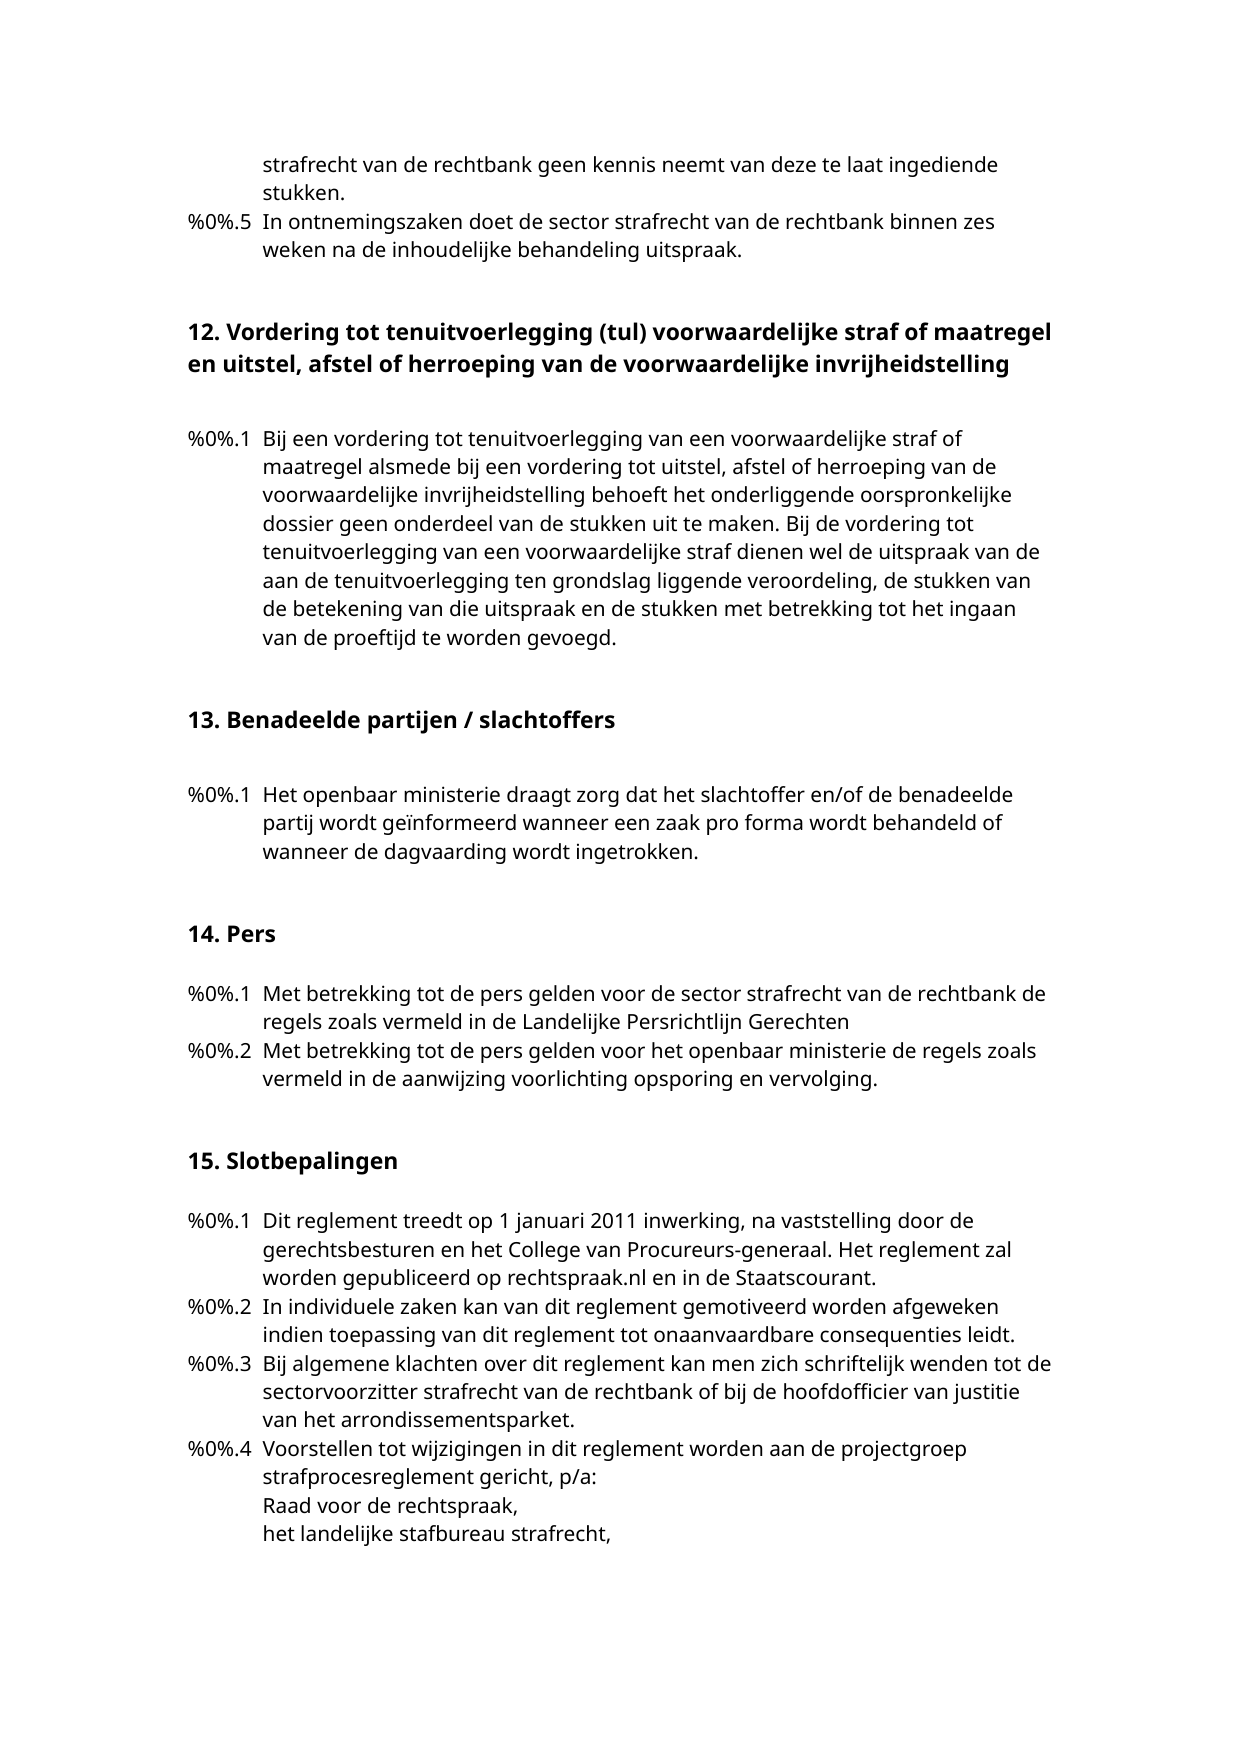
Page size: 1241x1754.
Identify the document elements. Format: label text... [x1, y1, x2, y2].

list Dit reglement treedt op 1 januari 2011 inwerking, na vaststelling door de gerechtsbesturen en het College van Procureurs-generaal. Het reglement zal worden gepubliceerd op rechtspraak.nl en in de Staatscourant. [187, 1292, 1053, 1377]
list Met betrekking tot de pers gelden voor de sector strafrecht van de rechtbank de regels zoals vermeld in de Landelijke Persrichtlijn Gerechten [187, 1064, 1053, 1121]
list Het openbaar ministerie draagt zorg dat het slachtoffer en/of de benadeelde partij wordt geïnformeerd wanneer een zaak pro forma wordt behandeld of wanneer de dagvaarding wordt ingetrokken. [187, 865, 1053, 951]
list Met betrekking tot de pers gelden voor het openbaar ministerie de regels zoals vermeld in de aanwijzing voorlichting opsporing en vervolging. [187, 1121, 1053, 1178]
list Bij algemene klachten over dit reglement kan men zich schriftelijk wenden tot de sectorvoorzitter strafrecht van de rechtbank of bij de hoofdofficier van justitie van het arrondissementsparket. [187, 1434, 1053, 1519]
subtitle 14. Pers [187, 1003, 1053, 1034]
list Overschrijding van de in 11.2. gestelde termijnen kan ertoe leiden dat de sector strafrecht van de rechtbank geen kennis neemt van deze te laat ingediende stukken. [187, 207, 1053, 292]
list Bij een vordering tot tenuitvoerlegging van een voorwaardelijke straf of maatregel alsmede bij een vordering tot uitstel, afstel of herroeping van de voorwaardelijke invrijheidstelling behoeft het onderliggende oorspronkelijke dossier geen onderdeel van de stukken uit te maken. Bij de vordering tot tenuitvoerlegging van een voorwaardelijke straf dienen wel de uitspraak van de aan de tenuitvoerlegging ten grondslag liggende veroordeling, de stukken van de betekening van die uitspraak en de stukken met betrekking tot het ingaan van de proeftijd te worden gevoegd. [187, 509, 1053, 737]
list In ontnemingszaken doet de sector strafrecht van de rechtbank binnen zes weken na de inhoudelijke behandeling uitspraak. [187, 292, 1053, 349]
subtitle 13. Benadeelde partijen / slachtoffers [187, 789, 1053, 820]
subtitle 12. Vordering tot tenuitvoerlegging (tul) voorwaardelijke straf of maatregel en uitstel, afstel of herroeping van de voorwaardelijke invrijheidstelling [187, 402, 1053, 464]
list Voorstellen tot wijzigingen in dit reglement worden aan de projectgroep strafprocesreglement gericht, p/a: [187, 1519, 1053, 1548]
subtitle 15. Slotbepalingen [187, 1231, 1053, 1262]
list Indien wordt besloten tot een schriftelijke voorbereiding voorafgaand aan de inhoudelijke behandeling wordt tevens een datum voor de inhoudelijke behandeling bepaald, tenzij het openbaar ministerie en de raadsman aangeven dat volstaan kan worden met een pro forma behandeling ten behoeve van het bepalen van een uitspraakdatum. [187, 150, 1053, 207]
list In individuele zaken kan van dit reglement gemotiveerd worden afgeweken indien toepassing van dit reglement tot onaanvaardbare consequenties leidt. [187, 1377, 1053, 1434]
